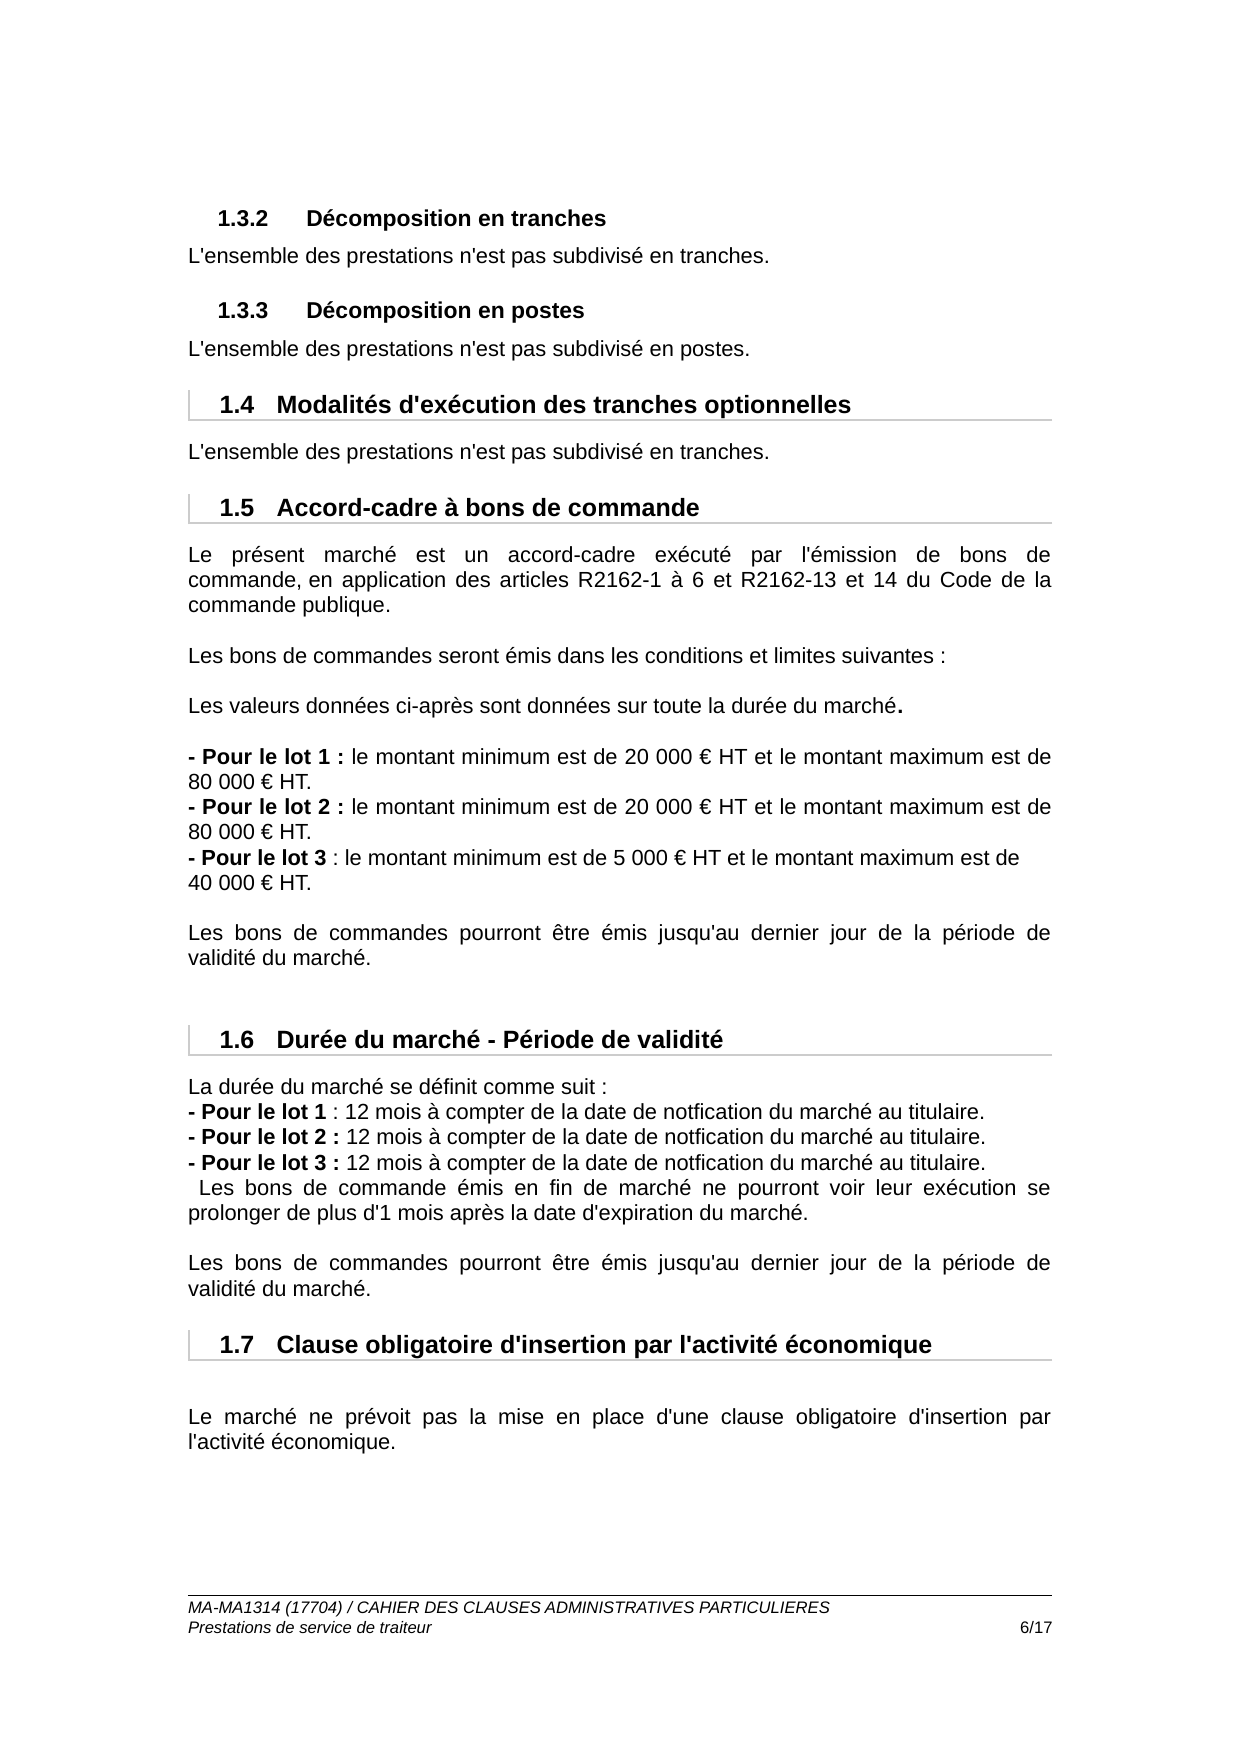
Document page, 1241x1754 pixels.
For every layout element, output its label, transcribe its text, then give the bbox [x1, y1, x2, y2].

text - Pour le lot 3 : 12 mois à compter de la date de notfication du marché au titulaire. [188, 1149, 1052, 1174]
text - Pour le lot 2 : le montant minimum est de 20 000 € HT et le montant maximum est de 80 000 € HT. [188, 794, 1052, 844]
text La durée du marché se définit comme suit : [188, 1074, 1052, 1099]
text - Pour le lot 3 : le montant minimum est de 5 000 € HT et le montant maximum est de [188, 844, 1052, 870]
text Les bons de commandes pourront être émis jusqu'au dernier jour de la période de validité du marché. [188, 920, 1052, 971]
text L'ensemble des prestations n'est pas subdivisé en tranches. [188, 243, 1052, 268]
text L'ensemble des prestations n'est pas subdivisé en postes. [188, 336, 1052, 361]
text Les valeurs données ci-après sont données sur toute la durée du marché. [188, 693, 1052, 718]
subtitle Décomposition en tranches [188, 204, 1052, 231]
text L'ensemble des prestations n'est pas subdivisé en tranches. [188, 439, 1052, 464]
text Les bons de commandes seront émis dans les conditions et limites suivantes : [188, 643, 1052, 668]
text Le présent marché est un accord-cadre exécuté par l'émission de bons de commande, en application des articles R2162-1 à 6 et R2162-13 et 14 du Code de la commande publique. [188, 542, 1052, 618]
text - Pour le lot 1 : 12 mois à compter de la date de notfication du marché au titulaire. [188, 1099, 1052, 1124]
text Les bons de commande émis en fin de marché ne pourront voir leur exécution se prolonger de plus d'1 mois après la date d'expiration du marché. [188, 1174, 1052, 1225]
subtitle Accord-cadre à bons de commande [188, 493, 1052, 522]
subtitle Modalités d'exécution des tranches optionnelles [190, 390, 1052, 419]
text Le marché ne prévoit pas la mise en place d'une clause obligatoire d'insertion par l'activité économique. [188, 1404, 1052, 1454]
subtitle Décomposition en postes [188, 297, 1052, 324]
text - Pour le lot 2 : 12 mois à compter de la date de notfication du marché au titulaire. [188, 1124, 1052, 1149]
text Les bons de commandes pourront être émis jusqu'au dernier jour de la période de validité du marché. [188, 1250, 1052, 1301]
text - Pour le lot 1 : le montant minimum est de 20 000 € HT et le montant maximum est de 80 000 € HT. [188, 744, 1052, 794]
subtitle Clause obligatoire d'insertion par l'activité économique [190, 1330, 1052, 1359]
text 40 000 € HT. [188, 870, 1052, 895]
subtitle Durée du marché - Période de validité [190, 1025, 1052, 1054]
